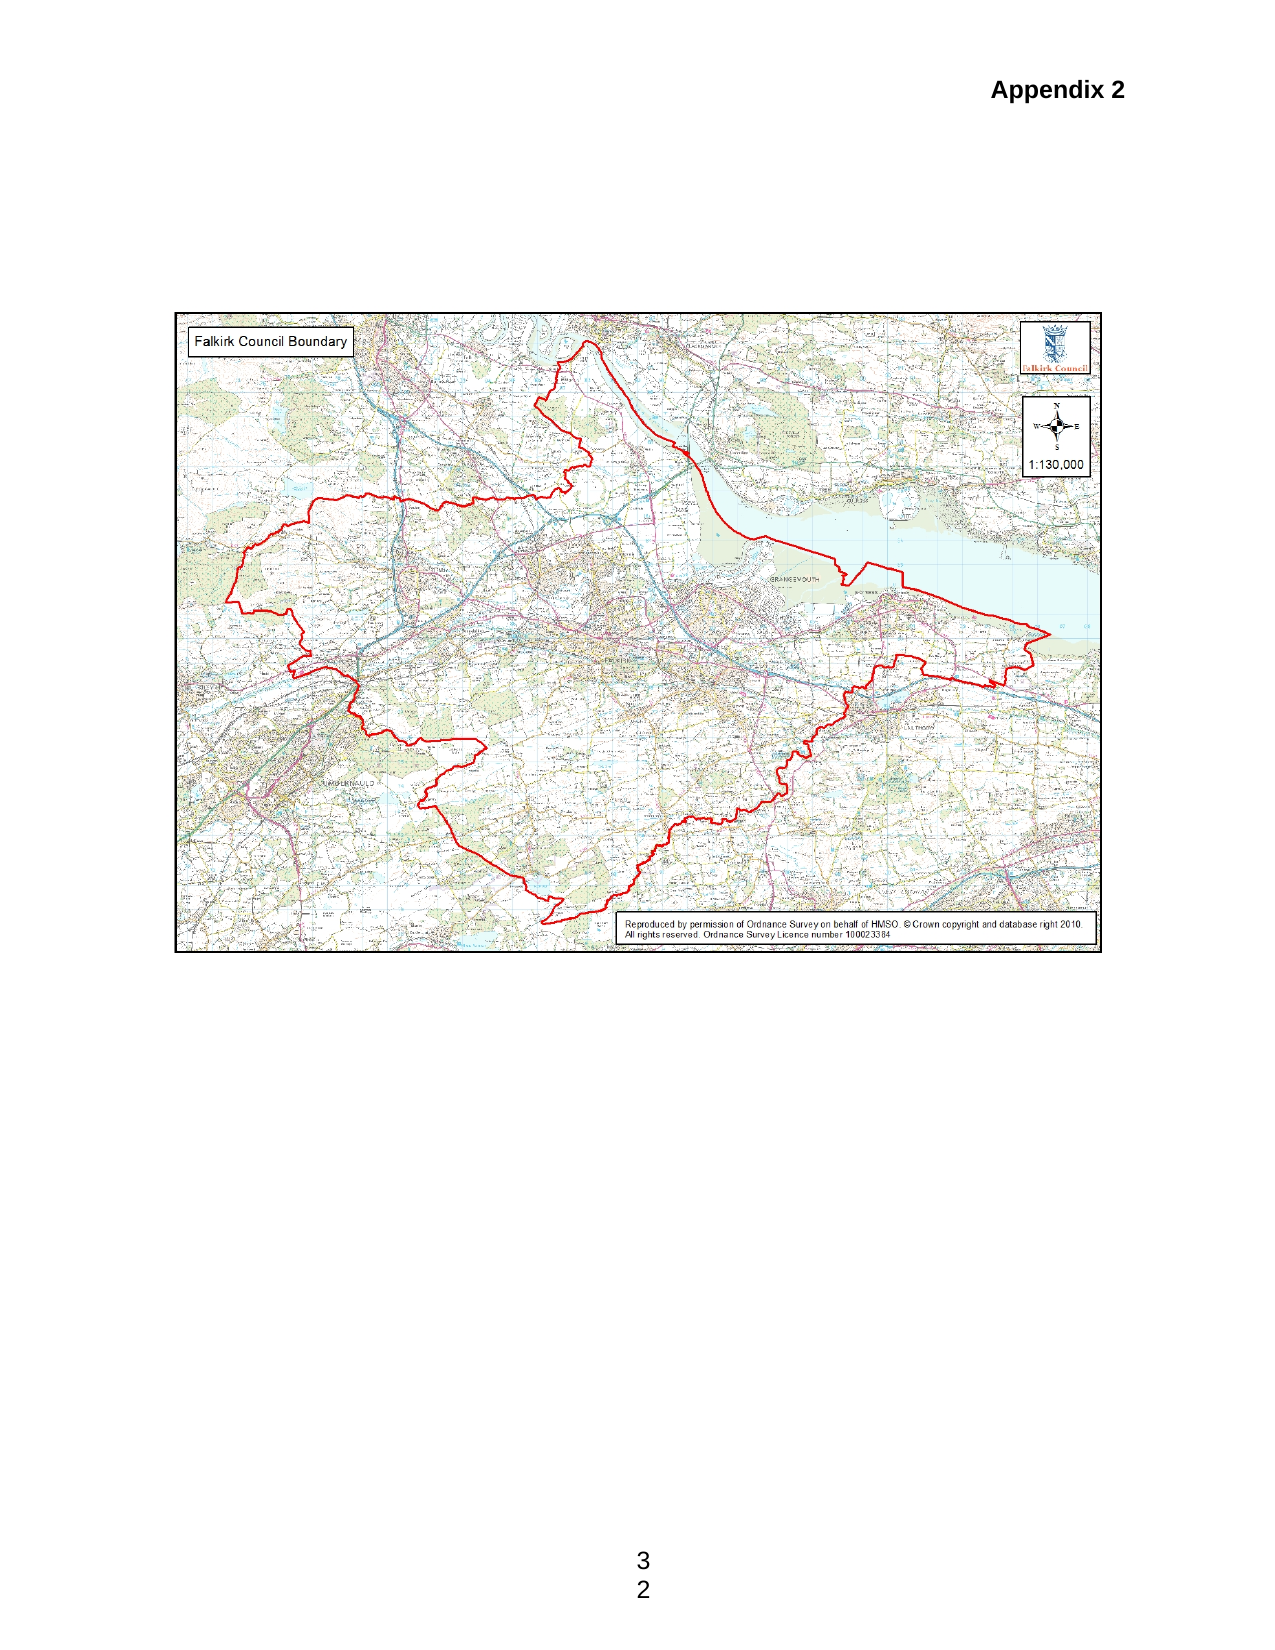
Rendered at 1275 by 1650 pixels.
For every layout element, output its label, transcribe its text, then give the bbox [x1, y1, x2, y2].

text Appendix 2 [150, 75, 1125, 104]
